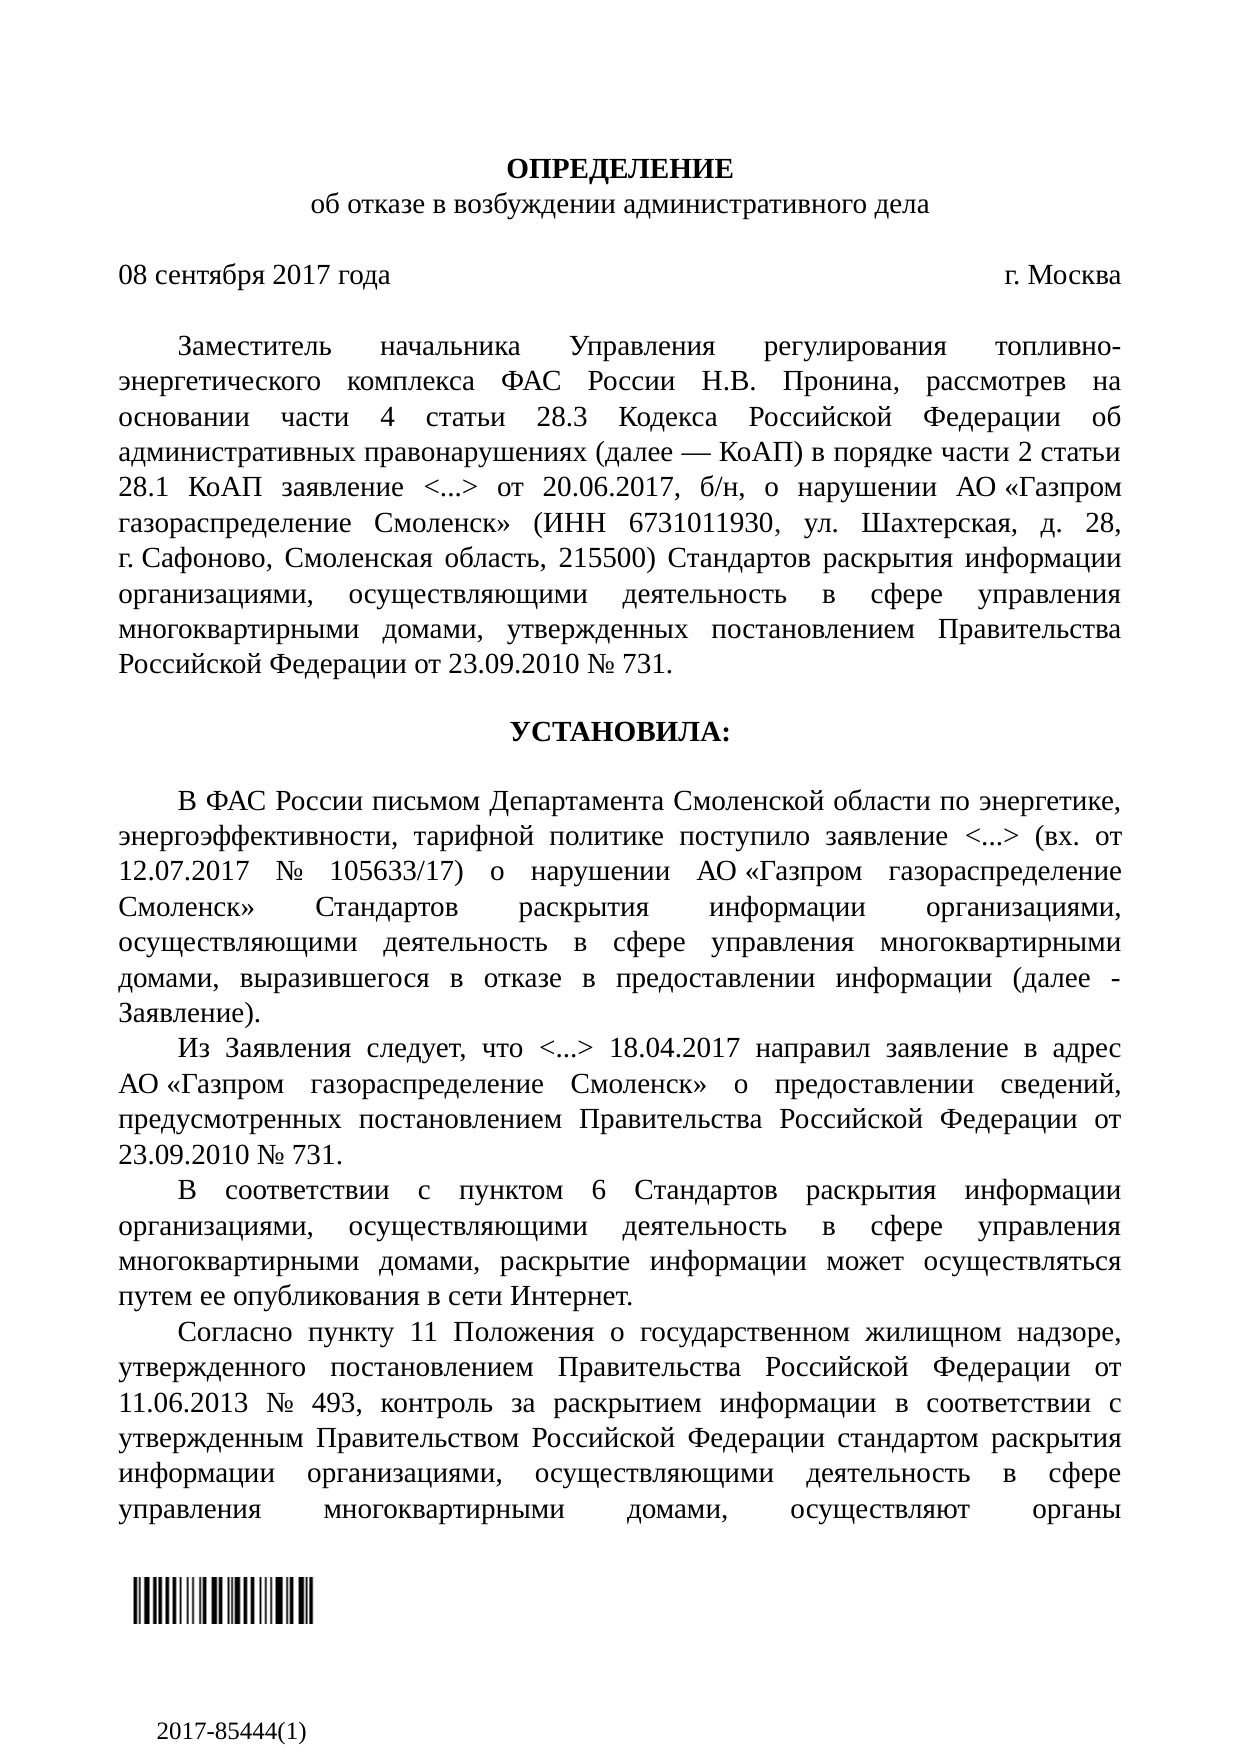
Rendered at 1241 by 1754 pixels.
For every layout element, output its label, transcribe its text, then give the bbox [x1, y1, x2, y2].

text УСТАНОВИЛА: [118, 714, 1122, 748]
text об отказе в возбуждении административного дела [118, 185, 1122, 221]
text Из Заявления следует, что <...> 18.04.2017 направил заявление в адрес АО «Газпром газораспределение Смоленск» о предоставлении сведений, предусмотренных постановлением Правительства Российской Федерации от 23.09.2010 № 731. [118, 1029, 1122, 1171]
text Согласно пункту 11 Положения о государственном жилищном надзоре, утвержденного постановлением Правительства Российской Федерации от 11.06.2013 № 493, контроль за раскрытием информации в соответствии с утвержденным Правительством Российской Федерации стандартом раскрытия информации организациями, осуществляющими деятельность в сфере управления многоквартирными домами, осуществляют органы [118, 1313, 1122, 1525]
text ОПРЕДЕЛЕНИЕ [118, 152, 1122, 185]
text В ФАС России письмом Департамента Смоленской области по энергетике, энергоэффективности, тарифной политике поступило заявление <...> (вх. от 12.07.2017 № 105633/17) о нарушении АО «Газпром газораспределение Смоленск» Стандартов раскрытия информации организациями, осуществляющими деятельность в сфере управления многоквартирными домами, выразившегося в отказе в предоставлении информации (далее - Заявление). [118, 782, 1122, 1029]
text Заместитель начальника Управления регулирования топливно-энергетического комплекса ФАС России Н.В. Пронина, рассмотрев на основании части 4 статьи 28.3 Кодекса Российской Федерации об административных правонарушениях (далее — КоАП) в порядке части 2 статьи 28.1 КоАП заявление <...> от 20.06.2017, б/н, о нарушении АО «Газпром газораспределение Смоленск» (ИНН 6731011930, ул. Шахтерская, д. 28, г. Сафоново, Смоленская область, 215500) Стандартов раскрытия информации организациями, осуществляющими деятельность в сфере управления многоквартирными домами, утвержденных постановлением Правительства Российской Федерации от 23.09.2010 № 731. [118, 327, 1122, 681]
text 08 сентября 2017 года г. Москва [118, 256, 1122, 291]
text В соответствии с пунктом 6 Стандартов раскрытия информации организациями, осуществляющими деятельность в сфере управления многоквартирными домами, раскрытие информации может осуществляться путем ее опубликования в сети Интернет. [118, 1171, 1122, 1313]
picture [118, 1577, 331, 1624]
